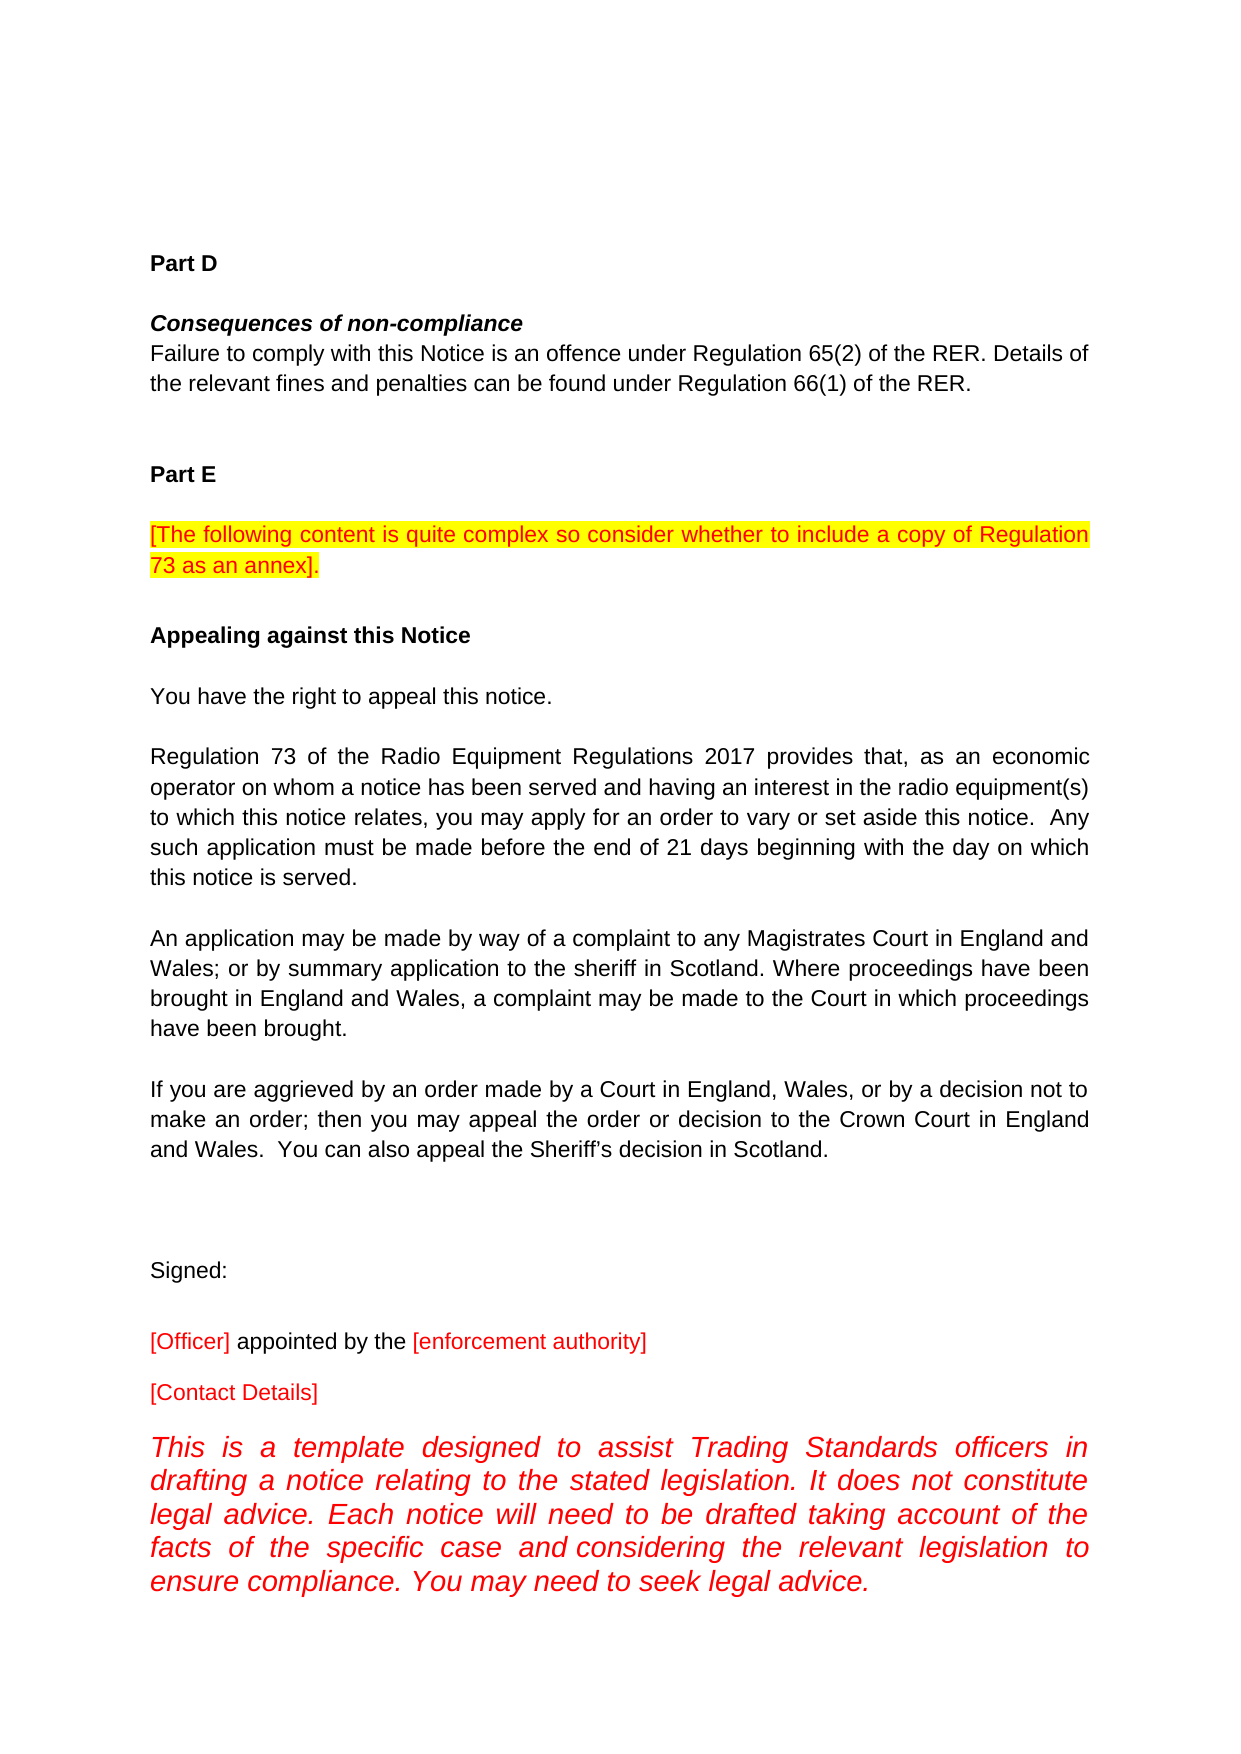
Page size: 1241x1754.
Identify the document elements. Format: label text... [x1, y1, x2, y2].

text [Officer] appointed by the [enforcement authority] [150, 1328, 1090, 1354]
text Part E [150, 461, 1090, 487]
text Part D [150, 249, 1090, 276]
text An application may be made by way of a complaint to any Magistrates Court in England and Wales; or by summary application to the sheriff in Scotland. Where proceedings have been brought in England and Wales, a complaint may be made to the Court in which proceedings have been brought. [150, 924, 1090, 1041]
text Consequences of non-compliance [150, 310, 1090, 336]
text You have the right to appeal this notice. [150, 683, 1090, 709]
text Signed: [150, 1257, 1090, 1283]
text Appealing against this Notice [150, 622, 1090, 649]
text Regulation 73 of the Radio Equipment Regulations 2017 provides that, as an economic operator on whom a notice has been served and having an interest in the radio equipment(s) to which this notice relates, you may apply for an order to vary or set aside this notice. Any such application must be made before the end of 21 days beginning with the day on which this notice is served. [150, 743, 1090, 890]
text This is a template designed to assist Trading Standards officers in drafting a notice relating to the stated legislation. It does not constitute legal advice. Each notice will need to be drafted taking account of the facts of the specific case and considering the relevant legislation to ensure compliance. You may need to seek legal advice. [150, 1430, 1090, 1597]
text [The following content is quite complex so consider whether to include a copy of Regulation 73 as an annex]. [150, 521, 1090, 578]
text Failure to comply with this Notice is an offence under Regulation 65(2) of the RER. Details of the relevant fines and penalties can be found under Regulation 66(1) of the RER. [150, 340, 1090, 397]
text [Contact Details] [150, 1379, 1090, 1405]
text If you are aggrieved by an order made by a Court in England, Wales, or by a decision not to make an order; then you may appeal the order or decision to the Crown Court in England and Wales. You can also appeal the Sheriff’s decision in Scotland. [150, 1076, 1090, 1162]
